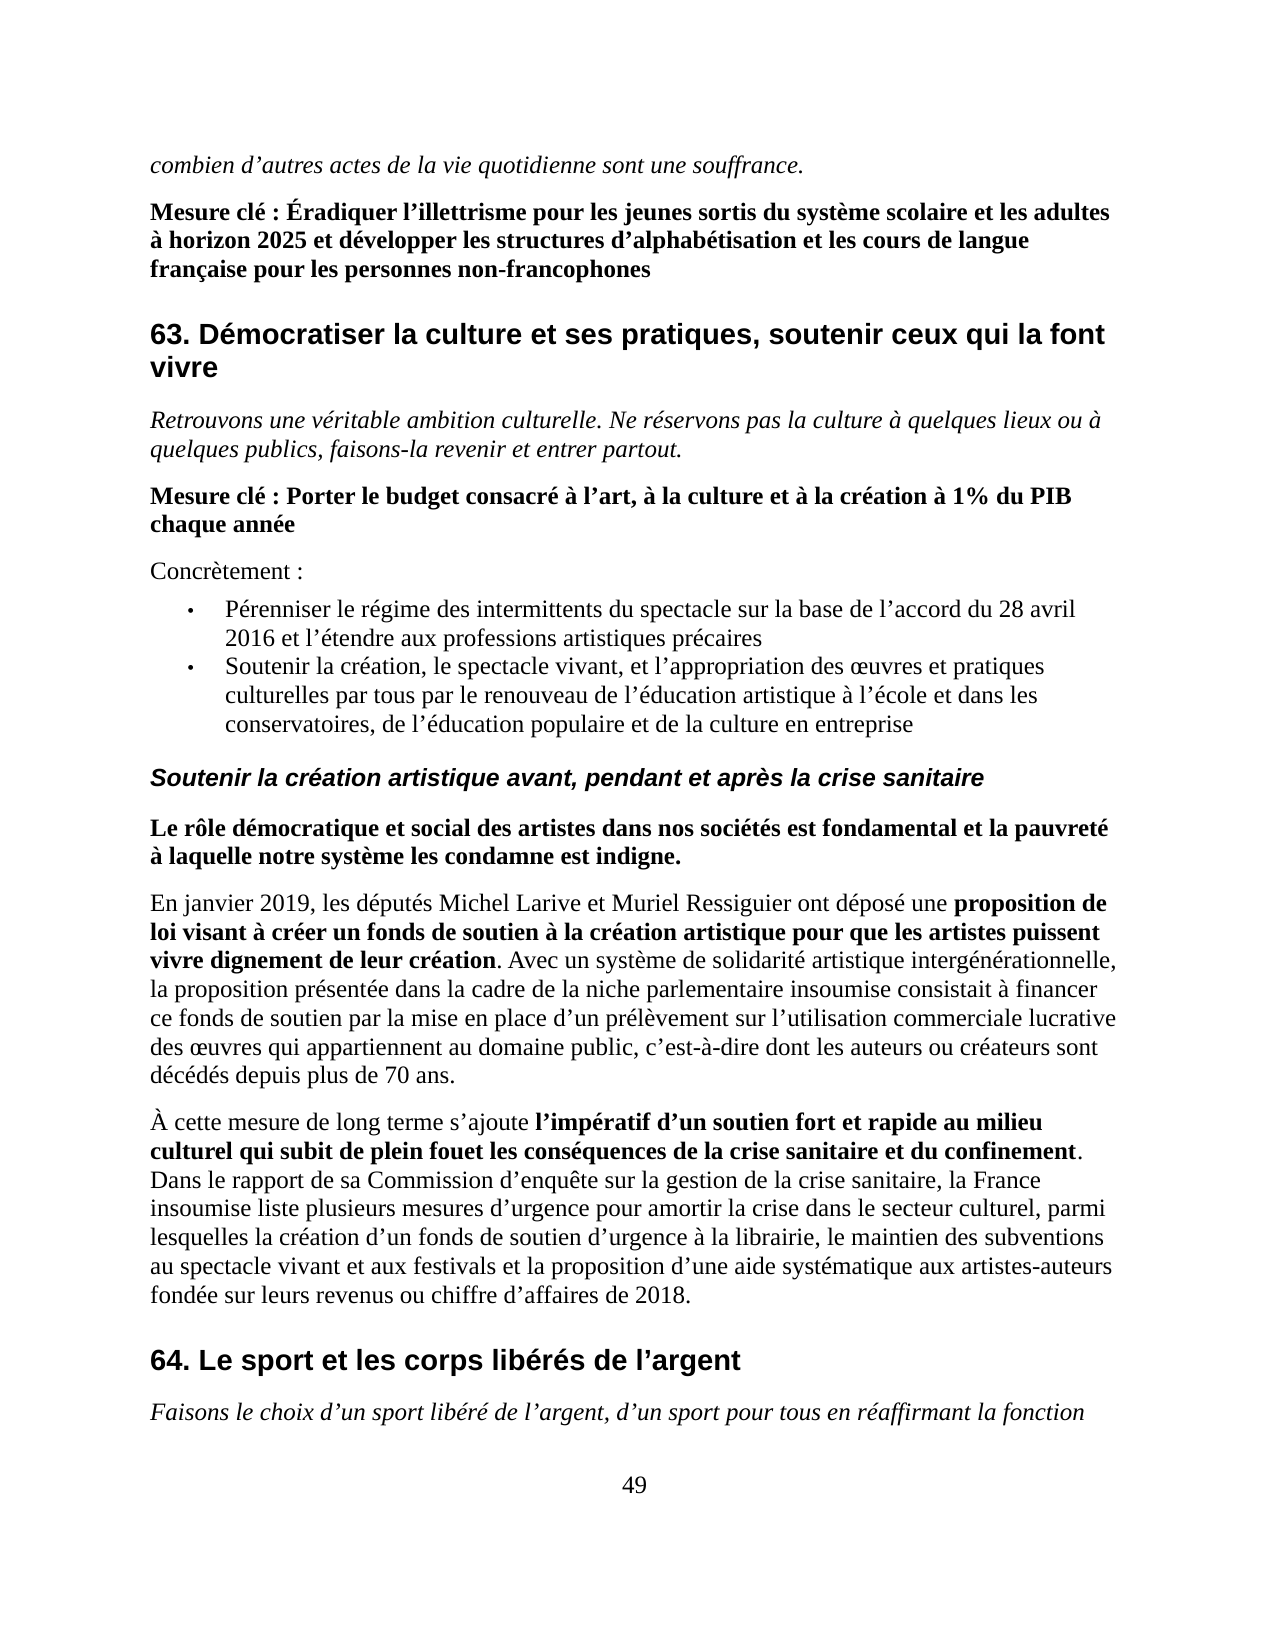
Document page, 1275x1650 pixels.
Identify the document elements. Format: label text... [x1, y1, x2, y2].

text Faisons le choix d’un sport libéré de l’argent, d’un sport pour tous en réaffirmant la fonction [150, 1397, 1125, 1426]
list Soutenir la création, le spectacle vivant, et l’appropriation des œuvres et pratiques culturelles par tous par le renouveau de l’éducation artistique à l’école et dans les conservatoires, de l’éducation populaire et de la culture en entreprise [187, 651, 1125, 738]
subtitle Soutenir la création artistique avant, pendant et après la crise sanitaire [150, 763, 1125, 791]
subtitle 63. Démocratiser la culture et ses pratiques, soutenir ceux qui la font vivre [150, 317, 1125, 384]
text Concrètement : [150, 556, 1125, 585]
text Mesure clé : Porter le budget consacré à l’art, à la culture et à la création à 1% du PIB chaque année [150, 481, 1125, 538]
text À cette mesure de long terme s’ajoute l’impératif d’un soutien fort et rapide au milieu culturel qui subit de plein fouet les conséquences de la crise sanitaire et du confinement. Dans le rapport de sa Commission d’enquête sur la gestion de la crise sanitaire, la France insoumise liste plusieurs mesures d’urgence pour amortir la crise dans le secteur culturel, parmi lesquelles la création d’un fonds de soutien d’urgence à la librairie, le maintien des subventions au spectacle vivant et aux festivals et la proposition d’une aide systématique aux artistes-auteurs fondée sur leurs revenus ou chiffre d’affaires de 2018. [150, 1107, 1125, 1308]
text En janvier 2019, les députés Michel Larive et Muriel Ressiguier ont déposé une proposition de loi visant à créer un fonds de soutien à la création artistique pour que les artistes puissent vivre dignement de leur création. Avec un système de solidarité artistique intergénérationnelle, la proposition présentée dans la cadre de la niche parlementaire insoumise consistait à financer ce fonds de soutien par la mise en place d’un prélèvement sur l’utilisation commerciale lucrative des œuvres qui appartiennent au domaine public, c’est-à-dire dont les auteurs ou créateurs sont décédés depuis plus de 70 ans. [150, 888, 1125, 1089]
text combien d’autres actes de la vie quotidienne sont une souffrance. [150, 150, 1125, 179]
subtitle 64. Le sport et les corps libérés de l’argent [150, 1342, 1125, 1376]
text Retrouvons une véritable ambition culturelle. Ne réservons pas la culture à quelques lieux ou à quelques publics, faisons-la revenir et entrer partout. [150, 405, 1125, 463]
text Le rôle démocratique et social des artistes dans nos sociétés est fondamental et la pauvreté à laquelle notre système les condamne est indigne. [150, 813, 1125, 870]
text Mesure clé : Éradiquer l’illettrisme pour les jeunes sortis du système scolaire et les adultes à horizon 2025 et développer les structures d’alphabétisation et les cours de langue française pour les personnes non-francophones [150, 197, 1125, 283]
list Pérenniser le régime des intermittents du spectacle sur la base de l’accord du 28 avril 2016 et l’étendre aux professions artistiques précaires [187, 594, 1125, 651]
